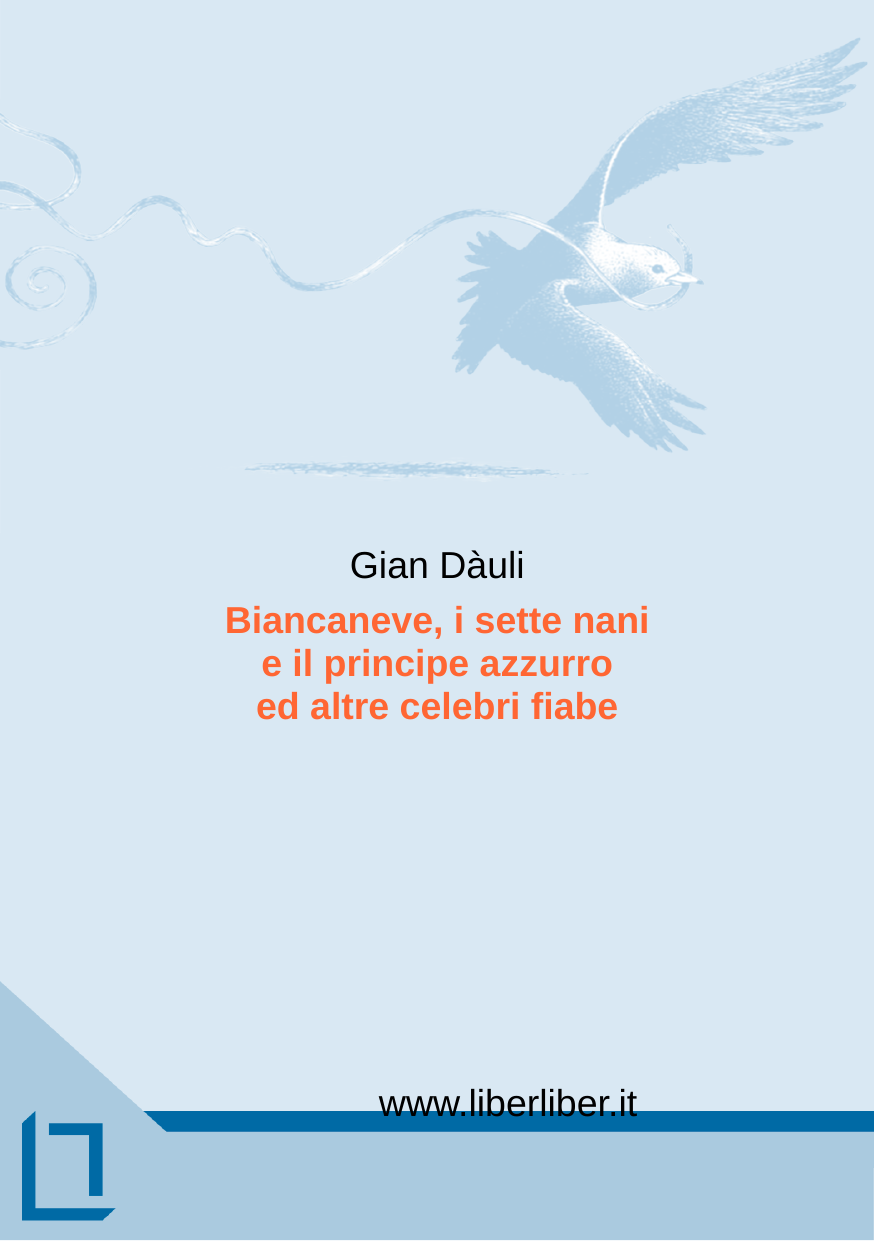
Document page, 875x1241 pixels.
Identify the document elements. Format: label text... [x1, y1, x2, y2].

text Biancaneve, i sette nani e il principe azzurro ed altre celebri fiabe [94, 598, 779, 727]
text Gian Dàuli [94, 543, 779, 586]
picture [0, 0, 874, 1241]
text www.liberliber.it [331, 1081, 685, 1124]
